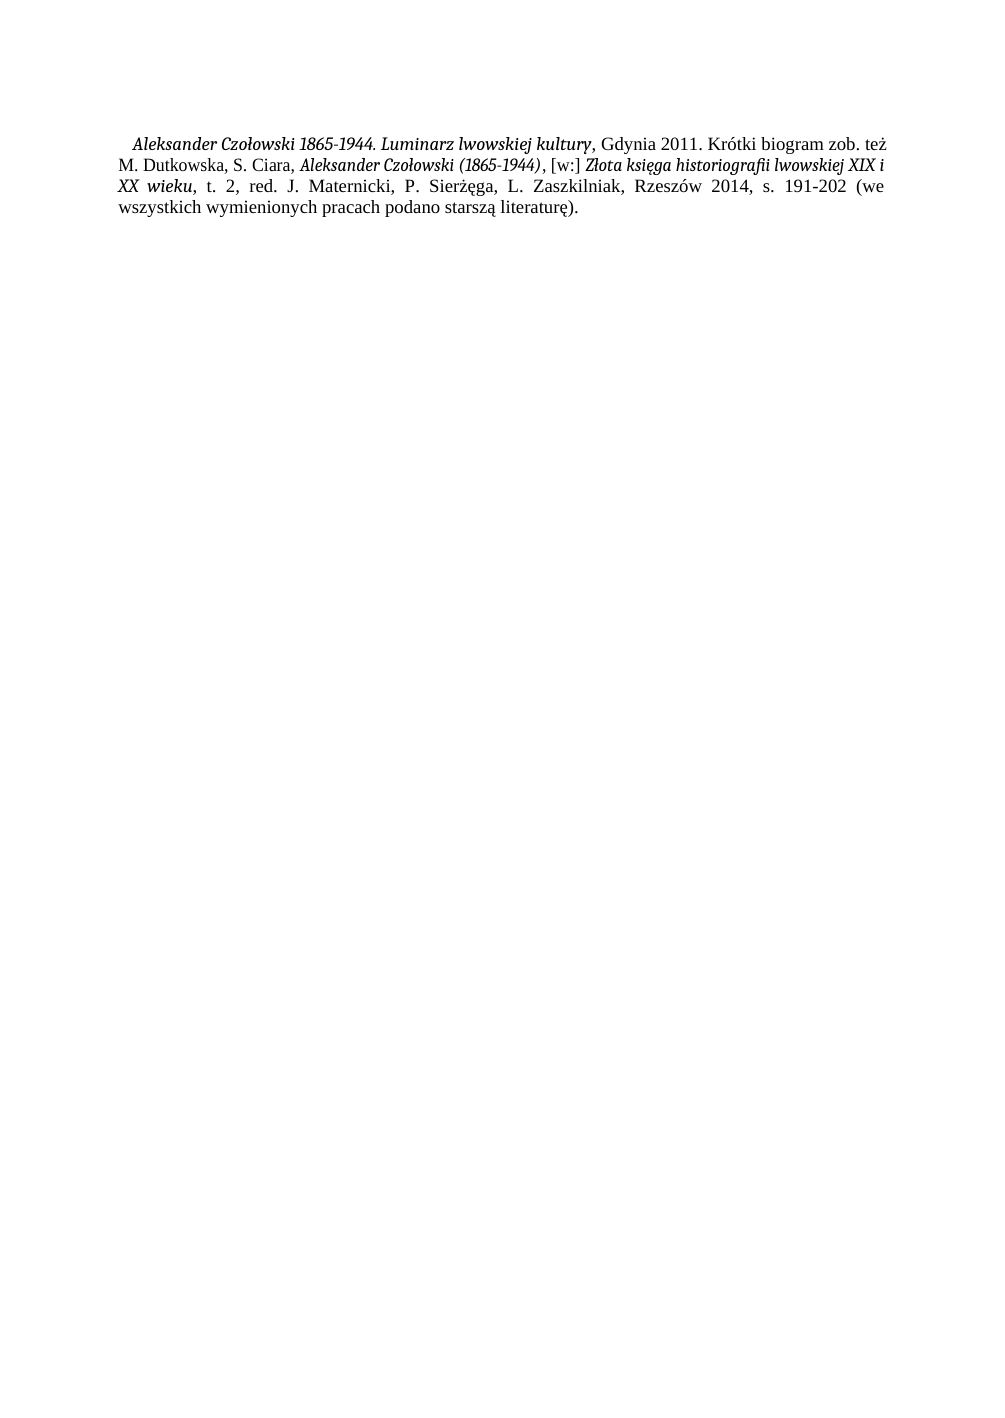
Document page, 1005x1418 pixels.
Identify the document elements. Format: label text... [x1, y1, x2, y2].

text M. Dutkowska, S. Ciara, Aleksander Czołowski (1865-1944), [w:] Złota księga historiografii lwowskiej XIX i XX wieku, t. 2, red. J. Maternicki, P. Sierżęga, L. Zaszkilniak, Rzeszów 2014, s. 191-202 (we wszystkich wymienionych pracach podano starszą literaturę). [118, 154, 886, 217]
text Aleksander Czołowski 1865-1944. Luminarz lwowskiej kultury, Gdynia 2011. Krótki biogram zob. też [106, 133, 887, 154]
